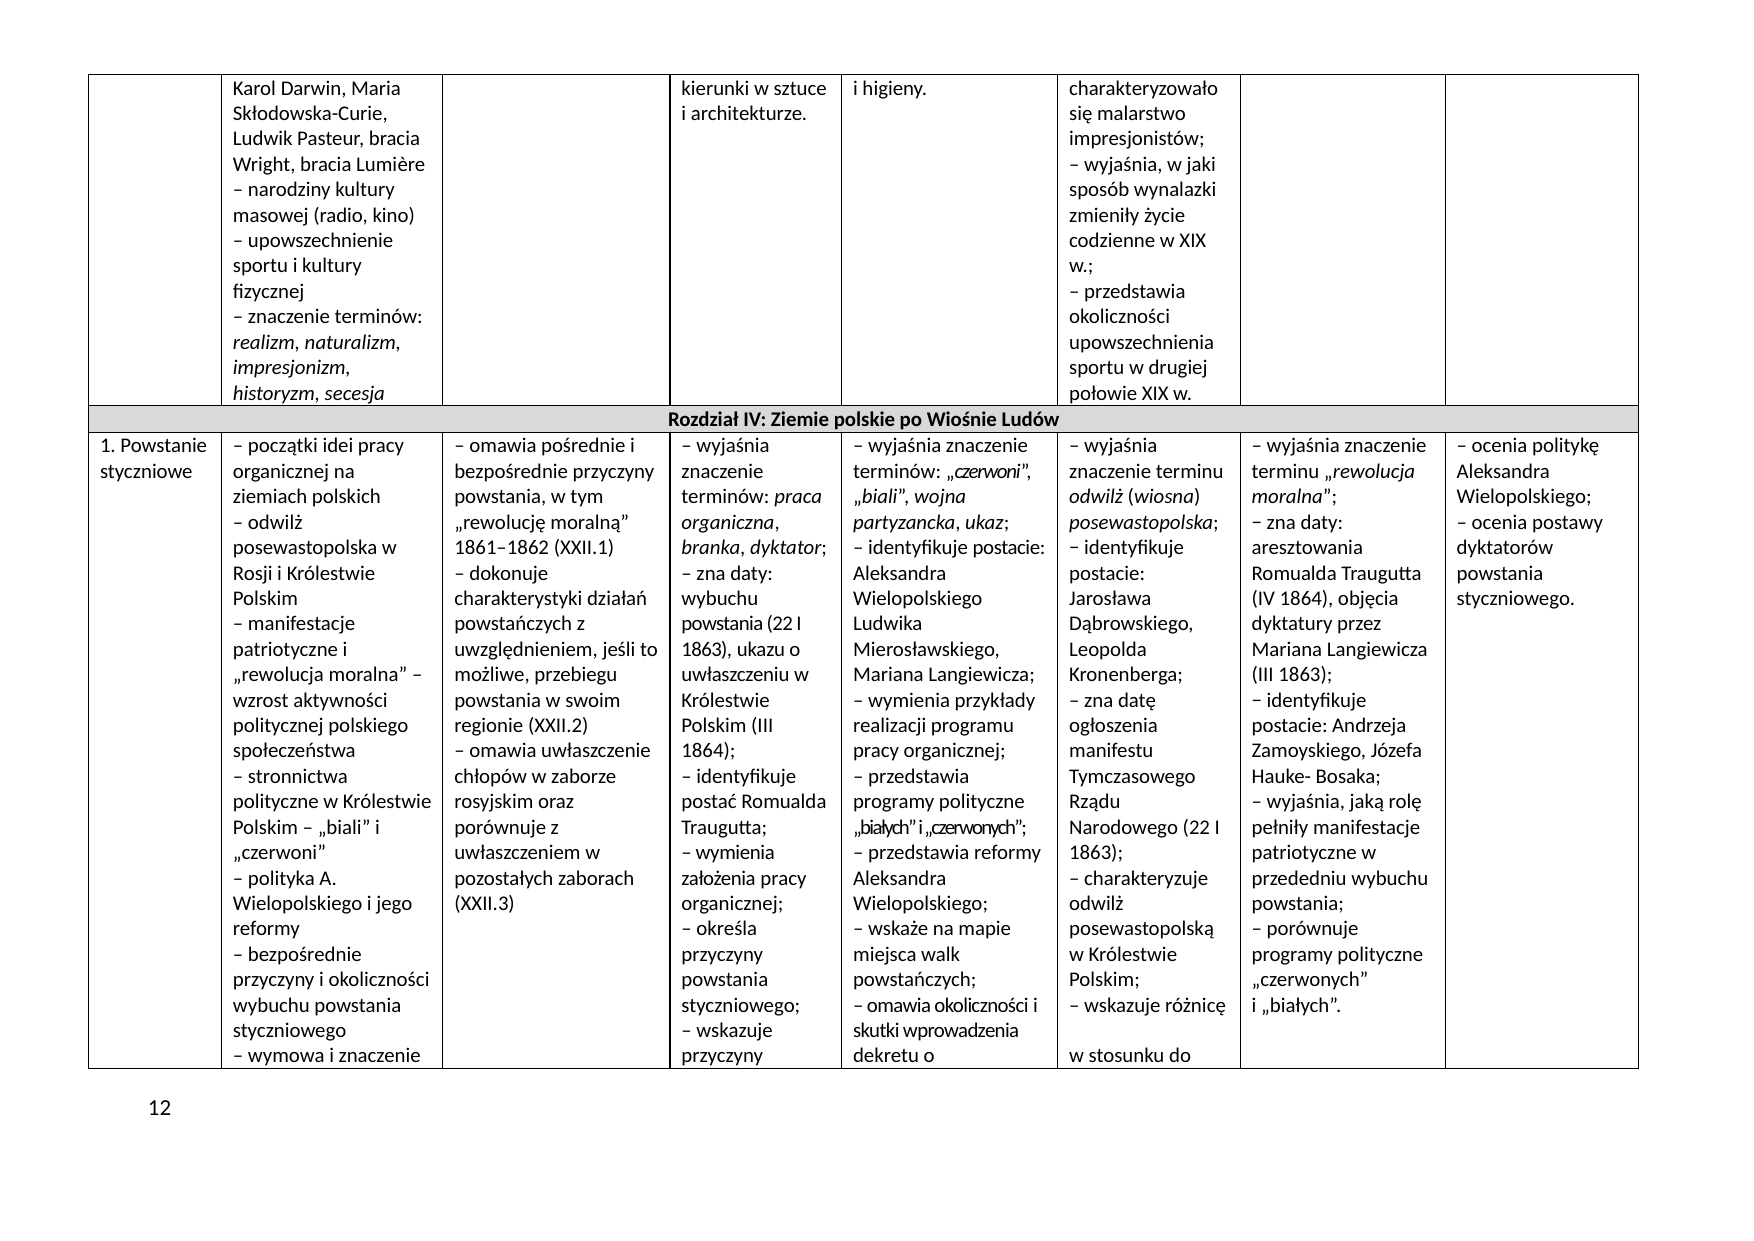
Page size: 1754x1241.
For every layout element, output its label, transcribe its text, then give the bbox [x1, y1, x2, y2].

table_cell – omawia pośrednie i bezpośrednie przyczyny powstania, w tym „rewolucję moralną” 1861–1862 (XXII.1) – dokonuje charakterystyki działań powstańczych z uwzględnieniem, jeśli to możliwe, przebiegu powstania w swoim regionie (XXII.2) – omawia uwłaszczenie chłopów w zaborze rosyjskim oraz porównuje z uwłaszczeniem w pozostałych zaborach (XXII.3) [443, 433, 669, 1068]
table_cell [1241, 75, 1445, 405]
table_cell – wyjaśnia znaczenie terminów: „czerwoni”, „biali”, wojna partyzancka, ukaz; – identyfikuje postacie: Aleksandra Wielopolskiego Ludwika Mierosławskiego, Mariana Langiewicza; – wymienia przykłady realizacji programu pracy organicznej; – przedstawia programy polityczne „białych” i „czerwonych”; – przedstawia reformy Aleksandra Wielopolskiego; – wskaże na mapie miejsca walk powstańczych; – omawia okoliczności i skutki wprowadzenia dekretu o [842, 433, 1057, 1068]
table_cell – wyjaśnia znaczenie terminu „rewolucja moralna”; − zna daty: aresztowania Romualda Traugutta (IV 1864), objęcia dyktatury przez Mariana Langiewicza (III 1863); − identyfikuje postacie: Andrzeja Zamoyskiego, Józefa Hauke- Bosaka; – wyjaśnia, jaką rolę pełniły manifestacje patriotyczne w przededniu wybuchu powstania; – porównuje programy polityczne „czerwonych” i „białych”. [1241, 433, 1445, 1068]
table_cell – początki idei pracy organicznej na ziemiach polskich – odwilż posewastopolska w Rosji i Królestwie Polskim – manifestacje patriotyczne i „rewolucja moralna” – wzrost aktywności politycznej polskiego społeczeństwa – stronnictwa polityczne w Królestwie Polskim – „biali” i „czerwoni” – polityka A. Wielopolskiego i jego reformy – bezpośrednie przyczyny i okoliczności wybuchu powstania styczniowego – wymowa i znaczenie [222, 433, 442, 1068]
table_cell Karol Darwin, Maria Skłodowska-Curie, Ludwik Pasteur, bracia Wright, bracia Lumière – narodziny kultury masowej (radio, kino) – upowszechnienie sportu i kultury fizycznej – znaczenie terminów: realizm, naturalizm, impresjonizm, historyzm, secesja [222, 75, 442, 405]
table_cell [1446, 75, 1638, 405]
table_cell – ocenia politykę Aleksandra Wielopolskiego; – ocenia postawy dyktatorów powstania styczniowego. [1446, 433, 1638, 1068]
table_cell [89, 75, 221, 405]
table_cell – wyjaśnia znaczenie terminów: praca organiczna, branka, dyktator; – zna daty: wybuchu powstania (22 I 1863), ukazu o uwłaszczeniu w Królestwie Polskim (III 1864); – identyfikuje postać Romualda Traugutta; – wymienia założenia pracy organicznej; – określa przyczyny powstania styczniowego; – wskazuje przyczyny [671, 433, 841, 1068]
table_cell charakteryzowało się malarstwo impresjonistów; – wyjaśnia, w jaki sposób wynalazki zmieniły życie codzienne w XIX w.; – przedstawia okoliczności upowszechnienia sportu w drugiej połowie XIX w. [1058, 75, 1240, 405]
table_cell [443, 75, 669, 405]
table_cell kierunki w sztuce i architekturze. [671, 75, 841, 405]
table_cell i higieny. [842, 75, 1057, 405]
table_cell – wyjaśnia znaczenie terminu odwilż (wiosna) posewastopolska; − identyfikuje postacie: Jarosława Dąbrowskiego, Leopolda Kronenberga; – zna datę ogłoszenia manifestu Tymczasowego Rządu Narodowego (22 I 1863); – charakteryzuje odwilż posewastopolską w Królestwie Polskim; – wskazuje różnicę w stosunku do [1058, 433, 1240, 1068]
table_cell 1. Powstanie styczniowe [89, 433, 221, 1068]
table_cell Rozdział IV: Ziemie polskie po Wiośnie Ludów [89, 406, 1638, 432]
